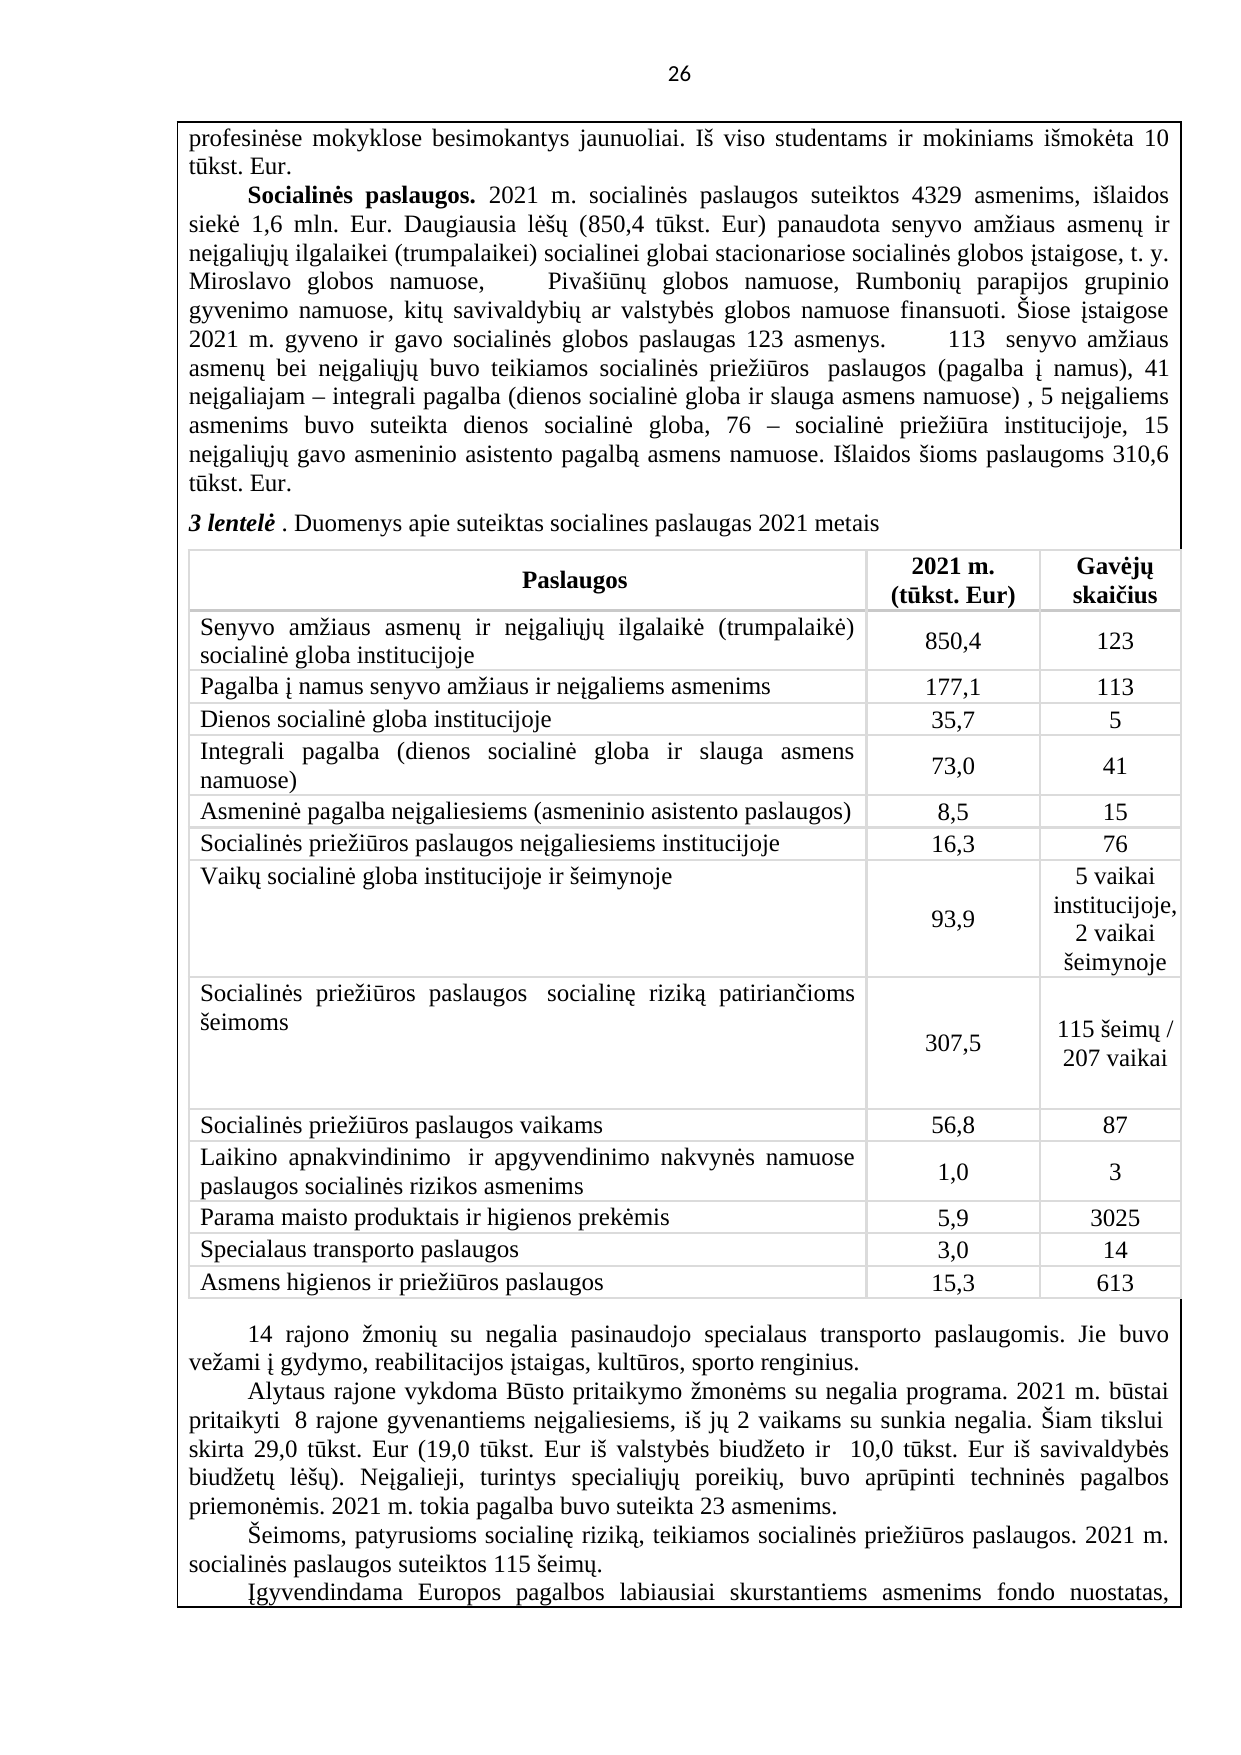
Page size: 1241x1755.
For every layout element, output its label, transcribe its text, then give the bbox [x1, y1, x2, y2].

table_cell 16,3 [868, 829, 1039, 859]
table_cell 15 [1041, 796, 1180, 826]
table_cell 3 [1041, 1142, 1180, 1200]
table_cell Senyvo amžiaus asmenų ir neįgaliųjų ilgalaikė (trumpalaikė) socialinė globa institucijoje [190, 612, 865, 669]
table_cell 41 [1041, 736, 1180, 794]
table_cell 3025 [1041, 1202, 1180, 1232]
table_cell 613 [1041, 1267, 1180, 1297]
table_cell 123 [1041, 612, 1180, 669]
table_cell 87 [1041, 1110, 1180, 1140]
table_cell Dienos socialinė globa institucijoje [190, 704, 865, 734]
table_cell Asmens higienos ir priežiūros paslaugos [190, 1267, 865, 1297]
table_cell Pagalba į namus senyvo amžiaus ir neįgaliems asmenims [190, 671, 865, 702]
table_cell 15,3 [868, 1267, 1039, 1297]
table_cell 115 šeimų / 207 vaikai [1041, 978, 1180, 1108]
table_cell Asmeninė pagalba neįgaliesiems (asmeninio asistento paslaugos) [190, 796, 865, 826]
table_cell 8,5 [868, 796, 1039, 826]
table_cell 3,0 [868, 1234, 1039, 1265]
table_cell 7 pav. Registruotų bedarbių ir darbingo amžiaus gyventojų santykis 2012–2020 metais, proc. Šaltinis: Lietuvos statistikos departamentas, 2021 Nedarbo lygis – tai bedarbių ir darbingo amžiaus gyventojų santykis. Alytaus rajone 2020 metais nedarbas sudarė 13,8 procento, kai šalies vidurkis – 12,6 procento. Didelę įtaką padarė visame pasaulyje susiklosčius padėčiai. Pandemija sukėlė pasaulinę ekonominę krizę. Alytaus rajono savivaldybė yra žiedinė savivaldybė, o situaciją jos darbo rinkoje stipriai įtakoja tendencijos Alytaus miesto ūkyje ir darbo rinkoje. Bankrutavus stambiosioms Alytaus miesto pramonės įmonėms, kur dirbo nemaža dalis rajono gyventojų, jie neteko darbo. Alytaus rajono savivaldybė 2 lentelė. Užimtumo tarnybos statistinė informacija Alytaus rajono savivaldybėje Šaltinis : Lietuvos užimtumo tarnyba https://uzt.lt/darbo-rinka/darbo-rinkos-rodikliai/, 2021 Darbo užmokestis apskrityje ir savivaldybėje Analizuojant vidutinį darbo užmokestį, neatskaičius mokesčių ir vertinant kartu su individualių įmonių mokamu darbo užmokesčiu, galima teigti, kad 2016-2020 m. laikotarpiu vidutinis darbo užmokestis Alytaus r. sav. ir šalies mastu, didėjo (žr. 8 pav.). 2020 m. atotrūkis tarp šalies ir rajono vidutinio darbo užmokesčio buvo 262,2 Eur, neatskaičius mokesčių. Lyginant su 2019 m. atotrūkis žiankliai pasikeitė į gera. Per 2019-2020 m. laikotarpį vidutinis darbo užmokestis Alytaus r. sav. padidėjo 62,6 Eur. Šalies mastu vidutinis darbo užmokestis 2019-2020 m. laikotarpiu padidėjo 132,2 Eur, vadinasi, darbo užmokestis, neatskaičius mokesčių, šalies mastu ir savivaldybėje didėjo panašia tendencija. 8 pav. Vidutinis darbo užmokestis Alytaus r. sav. (mėnesinis, bruto), Eur, lyginant šalies mastu ir išskiriant Alytaus r. sav. pagal lytį Šaltinis: Lietuvos statistikos departamentas, 2021 Lyginant vidutinį bruto darbo užmokestį Alytaus r. sav. pagal lytį 2016-2020 m. laikotarpiu, galima teigti, kad skirtumas tarp vidutinio darbo užmokesčio yra vyrų naudai. Didžiausias atotrūkis tarp vyrų ir moterų atlyginimo buvo 2020 m., jis siekė net 123,6 Eur – vyrų vidutinis atlyginimas siekė 1231,5 Eur, o moterų – 1107,9 Eur. 2018 m. skirtumas tarp vidutinių atlyginimų sumažejo dvigubai, iki 29,9 Eur ir siekė vyrų atlyginimas – 774 Eur, o moterų – 744,1 Eur. Taip pat, galima pastebėti, kad 2018 m. lyginant su 2017 m., moterų vidutinis atlyginimas padidėjo net 100,6 Eur. O pats didžiausias pasiekimas ir atotrūkio ne tik sumažėjimas, bet ir susilyginimas įvyko per 2019 m. 2019 m. skirtumas tarp vidutinių atlyginimų išnyko ir siekė vyrų atlyginimas – 1100,9 Eur, o moterų – 1106,7 Eur. Analizuojant vidutinį darbo užmokestį Alytaus apskrities savivaldybėse 2012-2020 metų laikotarpiu galima teigti, kad didžiausias vidutinis darbo užmokestis, per visą analizuojamą laikotarpį, yra Alytaus miesto savivaldybėje, kur 2020 m. siekė 1253 Eur (žr. 9 pav.). 2020 m. Alytaus rajono savivaldybėje vidutinis darbo užmokestis, lyginant su Alytaus miesto savivaldybe, buvo mažesnis 54 Eur ir siekė 1199 Eur. Trečias pagal dydį Alytaus apskrityje darbo užmokestis, neatskaičius mokesčių, buvo Druskininkų sav., kur 2020 m. siekė 1055 Eur. Už Alytaus r. sav. darbo užmokestis mažesnis 144 Eur. Ketvirtasis pagal didumą darbo užmokestis 2020 m. buvo Lazdijų r. sav., kur siekė 1050 Eur ir nuo Alytaus r. sav. atsiliko 149 Eur. Mažiausias darbo užmokestis, neatskaičius mokesčių, Alytaus apskrityje 2020 m. buvo Varėnos r. sav., kur siekė 1022 Eur, ir nuo Alytaus r. sav. atsiliko 177 Eur. 9 pav. Vidutinis mėnesinis bruto darbo užmokestis Alytaus regiono savivaldybėse, Eur Šaltinis: Lietuvos statistikos departamentas, 2021 Nepaisant spartaus darbo užmokesčio augimo, jis išlieka 2–3 kartus mažesnis nei vidutiniškai ES. Tai lemia žemas darbo našumas, vienos mažiausių ES vienetinės darbo sąnaudos, žemas kainų lygis. Socialinė apsauga Siekiant sudaryti sąlygas asmeniui (šeimai) ugdyti ir stiprinti gebėjimus ir galimybes savarankiškai spręsti savo socialines problemas, palaikyti socialinius ryšius su visuomene, taip pat padėti įveikti socialinę atskirtį, savivaldybė vykdo valstybines (valstybės perduotas savivaldybėms) ir savarankiškąsias savivaldybės socialinės paramos funkcijas: skiriant ir mokant įvairias socialines išmokas bei organizuojant socialinių paslaugų teikimą. 2021 m. socialinei paramai skirta 10 mln. Eur. Socialinės išmokos. 2021 metais išmokėta 8,4 mln. Eur įvairių socialinių išmokų 7675 asmenims. Daugiausia lėšų skirta išmokoms vaikams (4,9 mln. Eur) ir tikslinių kompensacijų išmokų gavėjams (2 mln. Eur). Vienkartinė piniginė parama 2021 metais iš savivaldybės biudžeto lėšų 138,1 tūkst. Eur skirta šeimoms, dėl įvairių priežasčių (gaisro, stichinės nelaimės, ligos ir pan.) patekusioms į sunkią materialinę padėtį. Piniginė parama, atsižvelgiant į savivaldybės ir seniūnijų Piniginės socialinės paramos teikimo komisijų siūlymus, suteikta 876 šeimoms (asmenims). Buvo remiami ir gerai besimokantys rajono studentai bei mokiniai. 2021 m. paramą gavo 30 aukštosiose bei profesinėse mokyklose besimokantys jaunuoliai. Iš viso studentams ir mokiniams išmokėta 10 tūkst. Eur. Socialinės paslaugos. 2021 m. socialinės paslaugos suteiktos 4329 asmenims, išlaidos siekė 1,6 mln. Eur. Daugiausia lėšų (850,4 tūkst. Eur) panaudota senyvo amžiaus asmenų ir neįgaliųjų ilgalaikei (trumpalaikei) socialinei globai stacionariose socialinės globos įstaigose, t. y. Miroslavo globos namuose, Pivašiūnų globos namuose, Rumbonių parapijos grupinio gyvenimo namuose, kitų savivaldybių ar valstybės globos namuose finansuoti. Šiose įstaigose 2021 m. gyveno ir gavo socialinės globos paslaugas 123 asmenys. 113 senyvo amžiaus asmenų bei neįgaliųjų buvo teikiamos socialinės priežiūros paslaugos (pagalba į namus), 41 neįgaliajam – integrali pagalba (dienos socialinė globa ir slauga asmens namuose) , 5 neįgaliems asmenims buvo suteikta dienos socialinė globa, 76 – socialinė priežiūra institucijoje, 15 neįgaliųjų gavo asmeninio asistento pagalbą asmens namuose. Išlaidos šioms paslaugoms 310,6 tūkst. Eur. 3 lentelė . Duomenys apie suteiktas socialines paslaugas 2021 metais 14 rajono žmonių su negalia pasinaudojo specialaus transporto paslaugomis. Jie buvo vežami į gydymo, reabilitacijos įstaigas, kultūros, sporto renginius. Alytaus rajone vykdoma Būsto pritaikymo žmonėms su negalia programa. 2021 m. būstai pritaikyti 8 rajone gyvenantiems neįgaliesiems, iš jų 2 vaikams su sunkia negalia. Šiam tikslui skirta 29,0 tūkst. Eur (19,0 tūkst. Eur iš valstybės biudžeto ir 10,0 tūkst. Eur iš savivaldybės biudžetų lėšų). Neįgalieji, turintys specialiųjų poreikių, buvo aprūpinti techninės pagalbos priemonėmis. 2021 m. tokia pagalba buvo suteikta 23 asmenims. Šeimoms, patyrusioms socialinę riziką, teikiamos socialinės priežiūros paslaugos. 2021 m. socialinės paslaugos suteiktos 115 šeimų. Įgyvendindama Europos pagalbos labiausiai skurstantiems asmenims fondo nuostatas, savivaldybės administracija organizavo maisto produktų ir higienos prekių išdalijimą labiausiai nepasiturintiems asmenims. Paramą maisto produktais ir higienos prekėmis gavo 3025 rajono gyventojai. Savivaldybės administracija vykdo socialinės reabilitacijos paslaugų neįgaliesiems bendruomenėje projektų (toliau – projektai) administravimo funkciją. 2021 metais savivaldybės administracija organizavo projektų vertinimą bei atranką, skyrė lėšų ir finansavo projektus, kontroliavo projektų įgyvendinimą. Finansuoti 3 projektai, projektams įgyvendinti skirta 54,9 tūkst. Eur (45,7 tūkst. Eur valstybės biudžeto lėšos, 9,2 tūkst. Eur savivaldybės biudžeto lėšos). 2021 m. Alytaus rajono savivaldybės biudžeto lėšomis organizuotos asmeninės higienos ir priežiūros (dušo, skalbimo) paslaugos. Šias paslaugas rajono gyventojams teikė 13 vietos bendruomenių, paslaugomis pasinaudojo 613 asmenų, neturinčių galimybių savo namuose naudotis dušu ir (ar) skalbykle. Šiam tikslui panaudota 15,3 tūkst. Eur savivaldybės biudžeto lėšų. Sveikatos apsauga Siekiant užtikrinti kokybišką Alytaus rajono savivaldybės gyventojų asmens ir visuomenės sveikatos priežiūrą, sveikatos politikos įgyvendinimas vykdomas savivaldybės lygiu. Siekiama efektyviai formuoti sveikatos priežiūros sistemą, gerinant sveikatos priežiūros paslaugų praeinamumą, kokybę ir pacientų saugą, tikslingai paskirstant lėšas asmens ir visuomenės sveikatos priežiūrai, siekiant mažinti sveikatos netolygumus rajone. Pagrindiniai tikslai – gyventojų sveikatos stiprinimas, mirtingumo mažinimas, gyvenimo kokybės gerinimas ir sveikatos santykių teisumas. Visi gyventojai turi teisę siekti kuo aukštesnio savo sveikatos lygio, tiesiogiai įtakojančio ne tik individo, bet ir artimos aplinkos ir net valstybės gerbuvį. Be galo svarbu mažinti išvengiamo mirtingumo (mirtingumą, nulemtą ligų ar būklių, kurių galima išvengti) mąstus, taikant žinomas ir efektyvias prevencines, diagnostikos ir / ar gydymo priemones, kurios kasmet tobulėja. Visuomenės sveikatos stebėsenos duomenys leidžia stebėti, kokia esama gyventojų sveikatos ir sveikatą lemiančių veiksnių situacija savivaldybėje, įvertinant ją, Lietuvos sveikatos programos tikslų ir uždavinių įgyvendinimo kontekste, ir kokių intervencijų / priemonių reikia imtis, siekiant stiprinti savivaldybės gyventojų sveikatą ir mažinti sveikatos netolygumus. Pagrindinių rodiklių sąrašo analizė ir interpretavimas („Šviesoforo“ kūrimas) kasmet atliekamas lyginant praėjusių metų Alytaus rajono savivaldybės gyventojų sveikatos stebėsenos rodiklius su Lietuvos vidurkiu (žr. 10 pav.). 10 pav. Standartizuotų Alytaus miesto mirtingumo rodiklių (100 000 gyv.) palyginimas su Lietuvos vidurkiu 2019–2020 m. Šaltinis: Higienos instituto Sveikatos informacijos centras Vidutinė tikėtina gyvenimo trukmė – tikimybinis rodiklis, rodantis, kiek vidutiniškai metų gyvens kiekvienas gimęs arba sulaukęs tam tikro amžiaus žmogus, jeigu visą būsimą tiriamos kartos gyvenimą mirtingumo lygis kiekvienoje gyventojų amžiaus grupėje nekis. Gyvenimo trukmei ilgėjant, daugėja ir vyresnio amžiaus žmonių. Alytaus mieste, kaip ir daugelyje Lietuvos savivaldybių, gyventojų skaičius sparčiai mažėja, informuoja Alytaus miesto savivaldybės visuomenės sveikatos biuras. Jo pateikiamais Lietuvos sveikatos departamento duomenimis, 2021 m. pradžioje Alytaus mieste gyveno 49 tūkst. 205 žmonės (45,62 proc. vyrų ir 54,38 proc. moterų), jie sudarė 1,8 proc. Lietuvos populiacijos (2 mln. 795 tūkst. 680 gyventojai).  Palyginimui: 2020 m. pradžioje Alytaus mieste gyveno 49 tūkst. 895 žmonės (45,63 proc. vyrų ir 54,37 proc. moterų), jie sudarė 1,8 proc. Lietuvos populiacijos (2 mln. 794 tūkst. 90 gyventojai). Visuomenės sveikatos stebėsenos informacinės sistemos duomenimis, Alytaus miesto gyventojų vidutinė gyvenimo trukmė 2020 m. (74,6 metai) buvo mažesnė už Lietuvos vidurkį (75,1 metai). Alytaus miesto gyventojų vidutinės gyvenimo trukmės rodikliai buvo: 77,7 metai (2017 m.), 78,5 m. (2018 m.) ir 77,9 m. ( 2019 m.). Higienos instituto Sveikatos informacijos centro duomenimis, 2020 m. Alytaus mieste 65 metų ir vyresnių gyventojų yra 22,4 proc. (2019 m. siekė 21,9 proc.) visų miesto gyventojų. Mažėja jaunesnio amžiaus gyventojų. 2020 metais Alytuje vaikai (iki 17 metų amžiaus) sudarė 15,6 proc. Alytaus miesto populiacijos, 30,1 proc. – 18-44 m., 31,8 proc. – 45-64 m. amžiaus gyventojai. Alytaus mieste 2020 m. gimė 360 kūdikių, (Lietuvoje – 25 tūkst. 144 kūdikiai) lyginant su 2019 m. duomenis, gimė 80 kūdikių mažiau. 2020 metais gimstamumo rodiklis vienam tūkstančiui Dzūkijos sostinės gyventojų teko 7,3 (Lietuvoje – 9). 2020 m. vaikų iki 1 m. amžiaus mirtingumo rodiklis vienam tūkstančiui gyvų gimusių buvo 5,6. Lietuvoje 2020 m. mirė 43 tūkst. 547 žmonės, t. y. 5 tūkst. 266 asmenimis daugiau negu 2019 metais. Alytaus mieste 2020 m. mirė 800 gyventojų (2019 m. – 637). Alytaus miesto savivaldybės 2020 m. ilgalaikis nedarbo lygis 2,8 proc. (2019 m. – 2,4 proc.), Lietuvos rodiklis – 2,6 proc. (2019 m. – 1,9 proc.). Gydytojų skaičius – vienas iš rodiklių, apibūdinančių asmens sveikatos paslaugų prieinamumą ir jų pasiskirstymą visoje šalyje. Viešoji įstaiga Alytaus rajono savivaldybės pirminės sveikatos priežiūros centras (toliau – PSPC) yra Lietuvos nacionalinės sveikatos sistemos iš valstybės ar savivaldybės turto ir lėšų įsteigta Alytaus rajono savivaldybės viešoji sveikatos priežiūros ne pelno siekianti įstaiga. Pagrindinis įstaigos veiklos tikslas – gerinti Lietuvos gyventojų sveikatą, siekiant sumažinti gyventojų sergamumą, mirtingumą, kokybiškai teikti medicinos paslaugas. Pagrindiniai įstaigos veiklos uždaviniai – organizuoti ir teikti nespecializuotas ir specializuotas kvalifikuotas pirminės sveikatos priežiūros ambulatorines ir stacionarines paslaugas Alytaus miesto ir rajono gyventojams. Šios paslaugos teikiamos įstaigoje ir pacientų namuose. Esant reikalui, asmens sveikatos priežiūros paslaugos teikiamos visos Respublikos gyventojams, užsieniečiams, asmenims be pilietybės. Pirminio lygio asmens sveikatos priežiūros paslaugos prieinamos visiems asmenims ir yra orientuotos į asmens sveikatos profilaktiką ir sveikatos stiprinimą, sveikatos problemų sprendimą. Šio lygio specialistai rūpinasi ne tik gydymu, bet ir sveikatos išsaugojimu bei gerinimu, ligų profilaktika, stebi lėtinių ligų būklę, nukreipia pas reikalingą specialistą. Pagrindiniai pirminio lygio sveikatos priežiūros veiklos rodikliai: 11 pav. Prisirašiusių gyventojų skaičius prie šeimos gydytojų ir gydytojų komandos (Šaltinis: Alytaus rajono savivaldybės pirminės sveikatos priežiūros centras) ARS asmens sveikatos priežiūros funkcijas vykdo dvi viešosios įstaigos ir viena privataus kapitalo įmonė: ARS Pirminės sveikatos priežiūros centras (ARS PSPC), ARS Greitosios medicinos pagalbos stotis ir UAB „Disolis“. Visuomenės sveikatos priežiūros funkcijas vykdo viena biudžetinė įstaiga – ARS Visuomenės sveikatos biuras. Remiantis ARSA informacija, ARS PSPC ambulatorines paslaugas teikia 5 ambulatorijose (Daugų, Butrimonių, Krokialaukio, Simno, Miroslavo) ir 2 BPG kabinetuose (Makniūnų ir Pivašiūnų). ARS PSPC priklausančioje Daugų slaugos ir palaikomojo gydymo ligoninėje teikiamos stacionaro paslaugos. Šeimos klinika „Disolis“ įsikūrusi Dauguose ir teikia ambulatorines asmens sveikatos priežiūros gydymo paslaugas. 2020 metų Alytaus rajono savivaldybės pirminės sveikatos priežiūros centras tęsė vykdyti projektą „Integrali pagalba į namus Alytaus rajone“, kurio tikslas teikti integralios pagalbos, t. y. slaugos ir socialinių paslaugų visumos paslaugas namuose. Teikiant šias paslaugas asmeniui tenkinami slaugos ir socialinių paslaugų poreikiai, teikiama nuolatinė kompleksinė specialistų pagalba ir priežiūra. Integrali pagalba teikiama komandos principu, kurią sudaro: socialinis darbuotojas ir jo padėjėjai, slaugytojas ir jo padėjėjai, masažistas, kineziterapeutas, ergoterapeutas. Kokybiškos visuomenės sveikatos priežiūros paslaugos visų amžiaus grupių rajono gyventojams, kaip ir ankstesniais metais, teikiamos per Alytaus rajono savivaldybės visuomenės sveikatos biurą, kuris įgyvendina savivaldybės savarankiškas ir valstybines visuomenės sveikatos priežiūros funkcijas pagal šalyje ir savivaldybėje nustatytus ir patvirtintus visuomenės sveikatos priežiūros prioritetus, tikslus ir uždavinius. Papildoma (ne asmens sveikatos priežiūros įstaigoje) psichologinė pagalba Alytaus rajono gyventojams Alytaus rajono savivaldybės visuomenės sveikatos biure yra teikiama nuo 2017 m. vasario mėnesio (žr. 12 pav.). Treti metai, kai rajono gyventojai, minimaliomis laiko bei lėšų sąnaudomis, gali gauti profesionalią pagalbą - specialistas vyksta į seniūnijas, mokyklas, globos namus. Pagalba žmonėms tapo lengviau prieinama. Pageidaujantys gauti profesionalią pagalbą, gali registruotis konsultacijai per seniūnijų socialinius darbuotojus, el. paštu, tiesiogiai skambinti specialistui telefonu ar kalbėtis per Skype. 12 av. Psichologo konsultacijų dinamika Alytaus rajono savivaldybės visuomenės sveikatos biuras remdamasis Lietuvos Respublikos sveikatos apsaugos ministro 2020 m. liepos 3 d. įsakymu Nr. V-1596 „Dėl Ilgalaikių neigiamų COVID-19 pandemijos pasekmių visuomenės psichikos sveikatai mažinimo veiksmų plano patvirtinimo“, bei siekdamas stiprinti visuomenės psichologinę gerovę, psichikos sveikatą ir gyventojų streso valdymo įgūdžius teikia psichologinės gerovės ir psichikos sveikatos stiprinimo paslaugas bendruomenėms, įstaigoms, įmonėms, organizacijoms ir pavieniams asmenims. Psichologas asmenims, kuriems pasireiškia psichikos sveikatos rizikos veiksniai dėl sudėtingų gyvenimiškų situacijų, organizuoja ir (ar) teikia individualias paslaugas – konsultacijas, kurių metu psichologas įvertina sudėtingos gyvenimiškos situacijos sukeltus psichikos sveikatos rizikos veiksnius, numato preliminarų konsultacijų teikimo laikotarpį, numato konsultacijų teikimo tikslus ir numatomus rezultatus, suteikia emocinę paramą, sudaro galimybes išreikšti ir (ar) mažinti su asmens sudėtinga gyvenimiška situacija susijusius psichikos sveikatos rizikos veiksnius. Vienam asmeniui teikiamos ne daugiau kaip 5 individualios konsultacijos. Paslaugos gali būti teikiamos vaikams bei suaugusiesiems. Teikiant Paslaugas vaikui iki 16 metų, būtinas rašytinis vieno iš jo tėvų ar globėjo sutikimas. Paslaugų teikimas grindžiamas abipuse pagarba, tarpusavio supratimu ir susitarimu. Asmens pageidavimu Paslaugos gali būti teikiamos anonimiškai. Kitos sveikatos priežiūros programos ir paslaugos Visuomenės sveikatos rėmimo specialioji programa. Viena iš savivaldybės savarankiškųjų funkcijų – savivaldybės visuomenės sveikatos specialiosios rėmimo programos rengimas ir įgyvendinimas. 2019 metais siekiant tikslingai, kryptingai organizuoti ir užtikrinti visuomenės sveikatos specialiosios rėmimo programos vykdymą, pagal šią programą, sutarties pagrindu, tarp projekto vykdytojų ir savivaldybės administracijos direktoriaus, buvo finansuota 13 projektų. Projektai įvairiapusiai, apimantys visas gyventojų grupes, įvairūs pagal veiklas ir vykdymo būdus, atitinka vertinimo kriterijus ir savivaldybės prioritetines sveikatos kryptis: vaikų ir jaunimo sveikata, lėtinių neinfekcinių ligų ir traumų prevencija, sveikos mitybos ugdymas, fizinio aktyvumo skatinimas, psichinės sveikatos gerinimas. Visi projektų vykdytojai projektams skirtas lėšas įsisavino, užsibrėžtus vertinimo kriterijus įvykdė sėkmingai. Dantų protezavimo paslaugos teikimas. Gyventojams nemokama dantų protezavimo paslauga kompensuojama teisės aktais nustatyta tvarka iš privalomojo sveikatos draudimo fondo. Siekiant sumažinti gyventojų, laukiančių dantų protezavimo paslaugų eilę 2019 metais buvo skiriami papildomi asignavimai dantų protezavimo paslaugoms suteikti. Protezavimo paslauga pasinaudojo 62 Alytaus rajono savivaldybės gyventojai. Priklausomybių mažinimo programa. Dažna socialinių problemų priežastis – gyventojų priklausomybės. Atsižvelgiant į tai, ARS 7 m. yra įgyvendinama socialinę riziką patiriantiems asmenims orientuota priklausomybių mažinimo programa, kurios pagrindinis tikslas – padidinti ARS gyventojų galimybes gydytis nuo priklausomybės ligų (žr. 13 pav.). Programa įgyvendinama bendradarbiaujant medikams, socialiniams darbuotojams, bendruomenių nariams, programos dalyviams bei jų šeimos nariams; siejant su šia programa, kelioms dešimtims programos dalyvių pavyko pasiekti teigiamų pokyčių jų gyvenime (aktyvumas darbo rinkoje, pagerintos buities sąlygos, nekeliami vaikų priežiūros apribojimo klausimai ir pan.). Kasmet programa pasinaudoja apie 40-50 asmenų. Visiems programos dalyviams buvo suteiktos paslaugos dėl priklausomybės alkoholiui. Bendromis medikų, socialinių darbuotojų, bendruomenių narių ir programos dalyvių bei jų šeimų narių pastangomis per penkerius programos vykdymo metus daugiau nei trisdešimčiai programos dalyvių pavyko pasiekti teigiamų pokyčių jų gyvenime: įsidarbinta arba neprarastas darbas, pagerintos buities sąlygos, nekeliami vaikų priežiūros apribojimo klausimai ir pan. Visų metų atkryčių dinamika – iki 40 proc. 13 pav. Priklausomybių mažinimo programos dalyvių pasiskirstymas pagal lytį ir šeimyninę padėtį Užtikrinant kokybiškas ir gyventojams prieinamas sveikatos priežiūros paslaugas savivaldybėje taip pat buvo vykdomos triukšmo prevencijos priemonės, maudyklų stebėsena, koordinuojamas tarpinstitucinis bendradarbiavimas, aktyviai dalyvaujama skleidžiant tikslinę informaciją savivaldybės gyventojams tiek asmens, tiek ir visuomenės sveikatos apsaugos srityse. Kultūra Siekiama gerinti gyventojų informacinį, kultūrinį aptarnavimą, išsaugoti ir plačiau panaudoti regiono kultūrinį savitumą, užtikrinant kultūros įstaigų veiklą, ugdyti visuomenės kultūrinį, pilietinį bei visuomeninį aktyvumą, tradicinės religinės bendruomenės skatinimas, formuoti ir įgyvendinti savivaldybės kultūros politiką bei atlikti visus veiksmus, susijusius su savivaldybės teigiamo įvaizdžio formavimu. Kultūros projektų finansavimui skirta 70500 Eur (svarbiausiems bei tradiciniams rajono renginiams, valstybinėms kalendorinėms datoms pažymėti, meno mėgėjų kolektyvams skatinti, leidybai). Įgarsinti 128 rajono renginiai. Naudota savivaldybės mobili garso ir šviesos technika, mobili scena – 23 renginiuose. Kuruota koordinuota Alytaus rajono savivaldybės kultūros centro veikla, rajoninės šventės, renginiai. Parodos, tautodailininkų. Amatininkų parodos – mugės. Alytaus rajono savivaldybės kultūros centro veikla 2021 m. Alytaus rajono savivaldybės kultūros centro lėšos 2021 m. Alytaus rajone suorganizuoti ir įgyvendinti Alytaus rajoną reprezentuojantys didieji renginiai: „Op ir vasara Butrimonyse!“, Joninės Dauguose, Simne, Nemunaityje, Pivašiūnuose, Valstybės ( Lietuvos karaliaus Mindaugo karūnavimo) dienos iškilmė Dauguose, Oninių (šviežios duonelės) šventė Punioje, „Takelis veda vėl namo“ Eičiūnuose, „Kaip gyveni, kaimyne“ Krokialaukyje, „Taip dainavo mūs senoliai“ Luksnėnuose, „Skambėk širdy, nenustok“ Alovėje, Miroslavo seniūnijos šventė „Širdim tave apkabinsiu“, Kalėdinių eglučių įžiebimo šventės Alytaus rajono seniūnijose. Meno mėgėjų kolektyvų skatinimui: kapelos „Punelė“ CD leidybai, Simno skyriaus liaudiškos muzikos kapelai „Simnyčia“ instrumentų įsigijimui. Technologiniai veiksniai Į gamybą orientuotos inovacinės veiklos efektyvumą labiausiai lemia technologiniai pasikeitimai, kurie nuolat vyksta išorinėje aplinkoje. Neįvertinus minėto veiksnio, inovacinės veiklos rezultatas gali tapti nekonkurentiškas. Pabrėžtina ir tai, kad itin daug reikšmės inovacinei veiklai turi intelektinis potencialas – informacija. Plinta daugybė esamų ir vis naujai atsirandančių kanalų, padeda laiku ir deramai įvertinti technologinius veiksnius (naujos technologijos, medžiagos, technika). Nesugebėti laiku reaguoti į nuolat vykstančius pasikeitimus inovacinei veiklai gali būti pražūtinga. Ilgalaikėje perspektyvoje svarbiausias ir patikimiausias Lietuvos ekonomikos augimo šaltinis yra žinios, technologijos ir žmonių ištekliai. Tokią išvadą lemia dvi priežastys. Pirma, Lietuvos vietinė rinka yra labai maža, o jos tradicinių produktų eksporto rinkos taip pat yra ribotos arba jose yra stipri konkurencija. Dėl šios priežasties, eksporto nevykdančios įmonės, šiuo, globalinės krizės laikotarpiu susidūrė su itin didelėmis problemomis ir dauguma jų priverstos bankrutuoti arba reorganizuoti savo veiklą. Antra, Lietuvoje jau senokai pasibaigė periodas, kai verslo įmonės galėjo palyginti nesunkiai, gaminant standartinius produktus, be didesnių pastangų ar taikant gana elementarius verslo organizavimo metodus gauti pelną. Šiuo sunkiu periodu, kai ekonomikos nuosmukis pasiekė apogėjų, siekiant sėkmingai plėtoti ir vystyti verslą, jau reikia išsiugdyti tokias kokybes, kurios siejasi su sėkmingos konkurencijos veiksniais. Norint įsitvirtinti naujose rinkose, Lietuvai reikia naujų technologijų ir inovacijų. Pagrindinės Alytaus rajono problemos – didžiųjų įmonių žlugimas. Vietoj žlugusių didžiųjų įmonių kūrėsi smulkusis ir vidutinis verslas. Didžioji dalis Alytaus rajono įmonių stengėsi vykdyti inovacines veiklas: kūrė naujus ir tobulino esamus produktus, diegė naujas ir modernias technologijas, pažangius vadybos metodus, kokybės valdymo sistemas. Dalis įmonių ir toliau planuoja investuoti į inovacijų diegimą. Pagrindinis veiksnys, skatinantis inovacijų diegimą versle, – išaugęs įmonės konkurencinis pranašumas, kuris suteikia stiprų pagrindą sparčiai inovacijų plėtrai, kad inovacinių projektų inicijavimas susijęs su įmonės ateities vizija ir ilgalaikiais tikslais, taip pat manoma, kad inovacijų diegimas išgelbės įmonę nuo gresiančios krizės. Viena iš didžiausių kliūčių, su kuriomis tenka susidurti naujus produktus ir procesus diegiančioms įmonėms – didelės investicijos ir per mažas inovacijų finansavimas. Priežastis – didelės išlaidos ir ekonominė naujovių diegimo rizika, ilgas inovacijų atsipirkimo laikas ir tinkamų lėšų šaltinių stoka. Kitas svarbus veiksnys – aukštos kvalifikacijos darbuotojų trūkumas. Alytaus miesto įmonių tyrimas parodė, kad inovacijų plėtrą stabdo tinkamos srities ir kvalifikacijos specialistų stygius arba prastokas jų parengimas. Žema verslininkų kvalifikacija ir aktyvumas dalyvaujant inovacinėje veikloje – viena aktualiausių inovacijų valdymo problemų. Įmonėms trūksta informacijos inovacijų klausimais. Daugelis įmonių susiduria su problema ieškodamos naujų technologijų, partnerių, kurie galėtų finansuoti naujų produktų ar paslaugų kūrimą. Daugelį gamybos atnaujinimo ir modernizavimo klausimų įmonės sprendžia neturėdamos pakankamai informacijos ir vadybinio pasirengimo, naudojant tokias priemones kaip verslininkų informatyvumo didinimas apie naujas verslo galimybes vietinėse ir tarptautinėse rinkose, apie galimus partnerius, viešųjų pirkimų bei kooperacijos su didesnėmis įmonėmis galimybes, technologines ir kitas inovacijas, finansavimo galimybes. Alytaus rajono savivaldybėje taip pat diegiamos naujausios technologijos, įdiegus jas pagerės savivaldybės administracijos vidaus administravimo ir valdymo tobulinimas. Įgyvendintas projektas yra pakankamai inovatyvus – programiniai sprendiniai pritaikomi konkretiems Alytaus rajono savivaldybės poreikiams. Programiniai sprendiniai sukurti taip, kad bus palikta nuolatinio tobulinimo galimybė – keičiantis įstatymams, savivaldybės valdymo struktūrai ar, paprasčiausiai, pagal savivaldybės darbuotojų poreikius ir pastabas, bus galima įterpti naujus modulius arba atnaujinti senus. Pagrindinė projekto pridėtinė vertė – nuolatinis tobulinimas ir lankstus reagavimas į besikeičiančią situaciją. Įgyvendinami projektai skirti įtraukti gyventojus į demokratijos procesus. Alytaus rajono savivaldybės administracija el. demokratijos priemonėmis siekia remti elektroninių sistemų, leidžiančių reikšti pilietinę nuomonę įvairiais valstybiniais ar regioniniais klausimais, kūrimą; plėtoti priemones, leidžiančias savivaldybės gyventojams daugiau sužinoti apie su jų gyvenimu susijusius valdžios sprendimus ir teikti pastabas teisės aktų projektams, diskutuoti, balsuoti ir kurti priemones, įtraukiančias jaunimą į jų socialinę aplinką. Projektu bus sukurtos ir įdiegtos el. priemonės, kuriomis savivaldybės atstovai galės pateikti visuomenei aktualius duomenis. Sukurtos el. priemonės rinkėjui leis užfiksuoti savo nuomonę savivaldybių tarybų svarstomais ir priimamais nutarimais ir palyginti savo nuomonę su politinių partijų ir atskirų tarybos narių valia vienu ar kitu klausimu. Numatoma įgyvendinti tokias veiklas: savivaldybės internetinės svetainės struktūros ir funkcionalumo modernizavimą pagal el. demokratijos principus ir nustatytus poreikius; kokybės vadybos sistemų diegimas Alytaus rajono savivaldybės administracijoje, gerinant piliečių aptarnavimą. Būtų gerinama viešųjų paslaugų kokybė. [178, 123, 1180, 1606]
table_cell 76 [1041, 829, 1180, 859]
table_cell 113 [1041, 671, 1180, 702]
table_header Paslaugos [190, 551, 865, 609]
table_cell Socialinės priežiūros paslaugos neįgaliesiems institucijoje [190, 829, 865, 859]
table_cell 56,8 [868, 1110, 1039, 1140]
table_cell Socialinės priežiūros paslaugos socialinę riziką patiriančioms šeimoms [190, 978, 865, 1108]
table_cell Laikino apnakvindinimo ir apgyvendinimo nakvynės namuose paslaugos socialinės rizikos asmenims [190, 1142, 865, 1200]
table_cell Integrali pagalba (dienos socialinė globa ir slauga asmens namuose) [190, 736, 865, 794]
table_cell Socialinės priežiūros paslaugos vaikams [190, 1110, 865, 1140]
table_cell 5 [1041, 704, 1180, 734]
table_cell Specialaus transporto paslaugos [190, 1234, 865, 1265]
table_cell 14 [1041, 1234, 1180, 1265]
table_cell 850,4 [868, 612, 1039, 669]
table_cell 73,0 [868, 736, 1039, 794]
table_cell 177,1 [868, 671, 1039, 702]
table_cell 5 vaikai institucijoje, 2 vaikai šeimynoje [1041, 861, 1180, 976]
table_header 2021 m. (tūkst. Eur) [868, 551, 1039, 609]
table_cell 93,9 [868, 861, 1039, 976]
table_cell Parama maisto produktais ir higienos prekėmis [190, 1202, 865, 1232]
table_cell 35,7 [868, 704, 1039, 734]
table_cell 1,0 [868, 1142, 1039, 1200]
table_cell Vaikų socialinė globa institucijoje ir šeimynoje [190, 861, 865, 976]
table_cell 307,5 [868, 978, 1039, 1108]
table_header Gavėjų skaičius [1041, 551, 1180, 609]
table_cell 5,9 [868, 1202, 1039, 1232]
